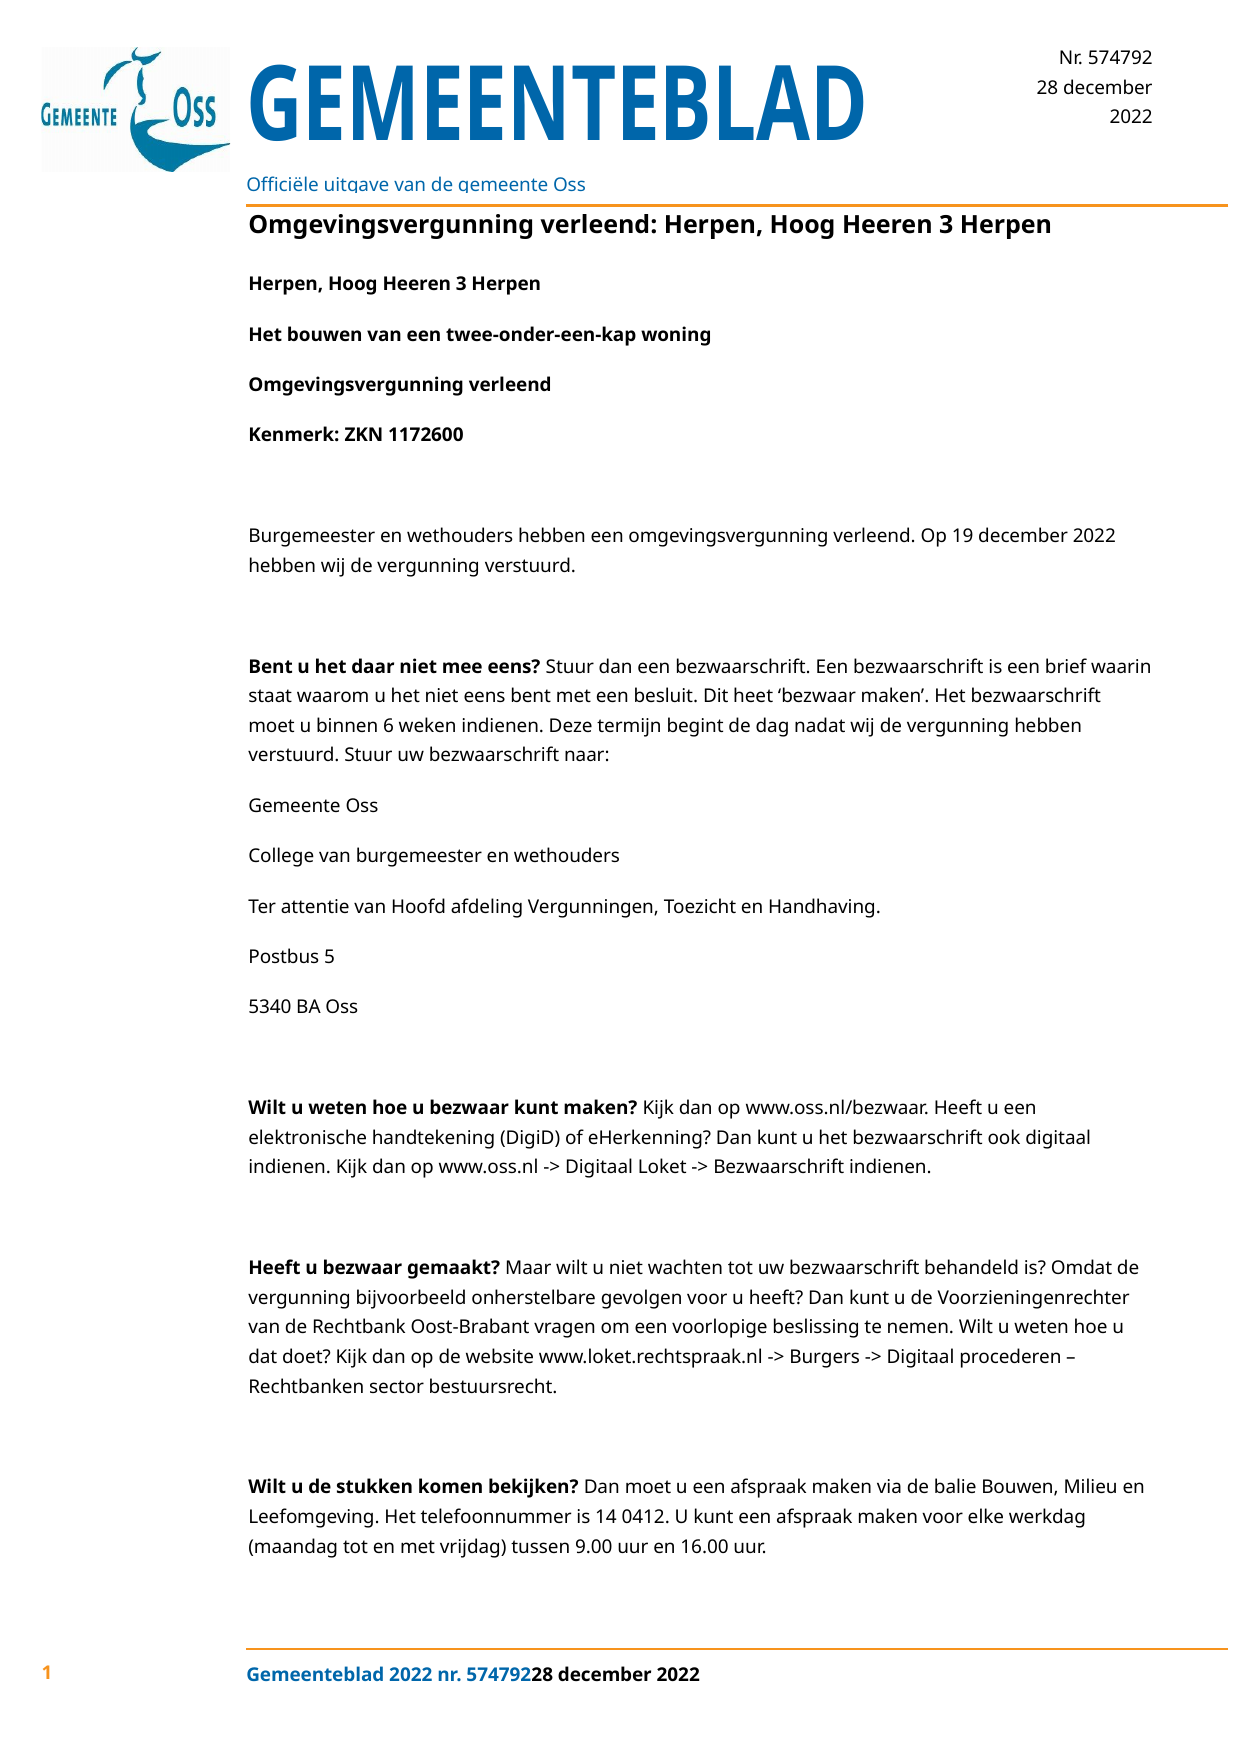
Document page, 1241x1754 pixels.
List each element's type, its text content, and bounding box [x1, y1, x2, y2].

text Burgemeester en wethouders hebben een omgevingsvergunning verleend. Op 19 december 2022 hebben wij de vergunning verstuurd. [248, 522, 1152, 578]
text Gemeente Oss [248, 792, 1152, 818]
text Het bouwen van een twee-onder-een-kap woning [248, 321, 1152, 346]
text Wilt u de stukken komen bekijken? Dan moet u een afspraak maken via de balie Bouwen, Milieu en Leefomgeving. Het telefoonnummer is 14 0412. U kunt een afspraak maken voor elke werkdag (maandag tot en met vrijdag) tussen 9.00 uur en 16.00 uur. [248, 1474, 1152, 1558]
text Kenmerk: ZKN 1172600 [248, 422, 1152, 447]
text Omgevingsvergunning verleend: Herpen, Hoog Heeren 3 Herpen [248, 207, 1152, 241]
text 5340 BA Oss [248, 994, 1152, 1019]
text Ter attentie van Hoofd afdeling Vergunningen, Toezicht en Handhaving. [248, 893, 1152, 918]
text Postbus 5 [248, 943, 1152, 969]
text Heeft u bezwaar gemaakt? Maar wilt u niet wachten tot uw bezwaarschrift behandeld is? Omdat de vergunning bijvoorbeeld onherstelbare gevolgen voor u heeft? Dan kunt u de Voorzieningenrechter van de Rechtbank Oost-Brabant vragen om een voorlopige beslissing te nemen. Wilt u weten hoe u dat doet? Kijk dan op de website www.loket.rechtspraak.nl -> Burgers -> Digitaal procederen – Rechtbanken sector bestuursrecht. [248, 1254, 1152, 1398]
text Bent u het daar niet mee eens? Stuur dan een bezwaarschrift. Een bezwaarschrift is een brief waarin staat waarom u het niet eens bent met een besluit. Dit heet ‘bezwaar maken’. Het bezwaarschrift moet u binnen 6 weken indienen. Deze termijn begint de dag nadat wij de vergunning hebben verstuurd. Stuur uw bezwaarschrift naar: [248, 653, 1152, 767]
text Herpen, Hoog Heeren 3 Herpen [248, 270, 1152, 296]
text Wilt u weten hoe u bezwaar kunt maken? Kijk dan op www.oss.nl/bezwaar. Heeft u een elektronische handtekening (DigiD) of eHerkenning? Dan kunt u het bezwaarschrift ook digitaal indienen. Kijk dan op www.oss.nl -> Digitaal Loket -> Bezwaarschrift indienen. [248, 1094, 1152, 1179]
text College van burgemeester en wethouders [248, 842, 1152, 868]
picture [41, 47, 231, 172]
text Omgevingsvergunning verleend [248, 371, 1152, 397]
